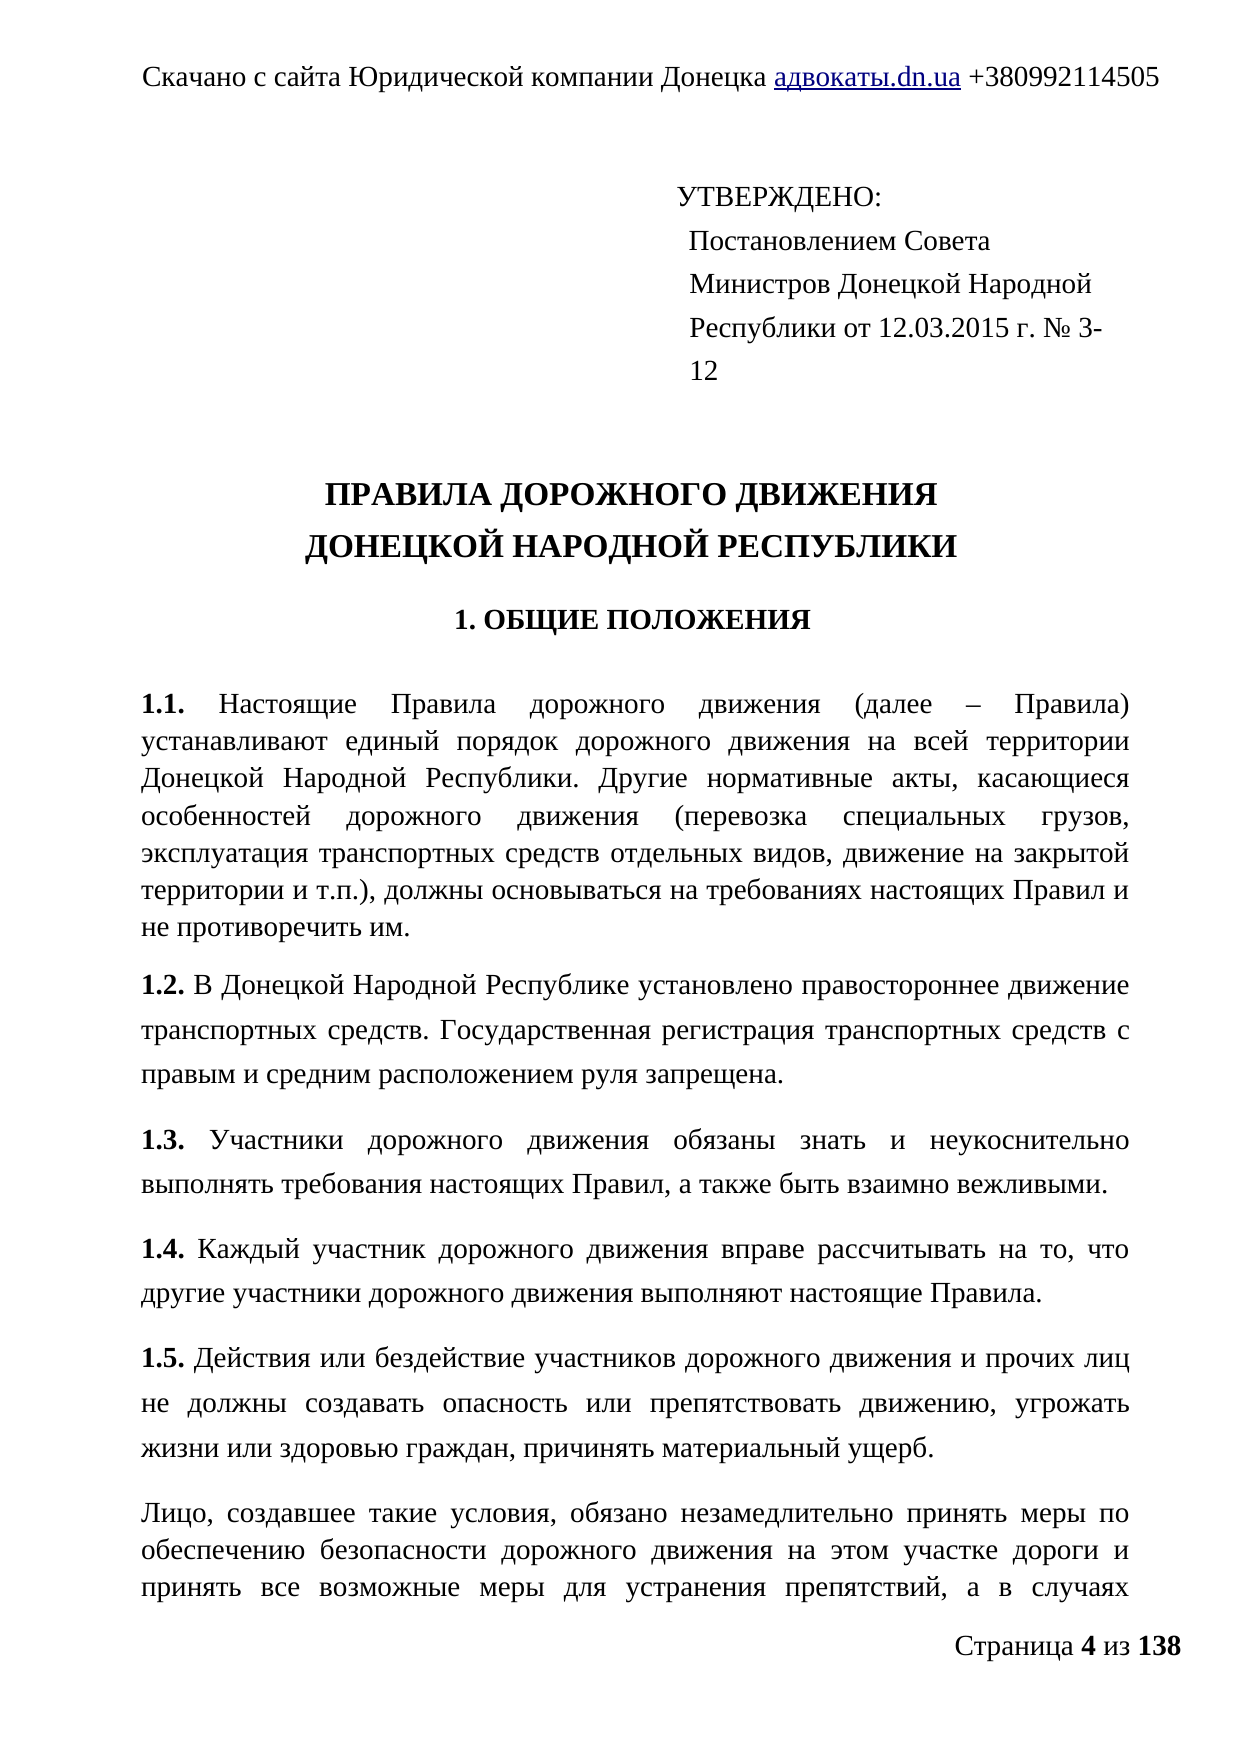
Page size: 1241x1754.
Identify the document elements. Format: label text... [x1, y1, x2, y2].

text ДОНЕЦКОЙ НАРОДНОЙ РЕСПУБЛИКИ [142, 527, 1129, 565]
text УТВЕРЖДЕНО: [384, 179, 1181, 212]
text 1.5. Действия или бездействие участников дорожного движения и прочих лиц не должны создавать опасность или препятствовать движению, угрожать жизни или здоровью граждан, причинять материальный ущерб. [141, 1341, 1130, 1463]
subtitle 1. ОБЩИЕ ПОЛОЖЕНИЯ [187, 602, 1085, 636]
text 1.1. Настоящие Правила дорожного движения (далее – Правила) устанавливают единый порядок дорожного движения на всей территории Донецкой Народной Республики. Другие нормативные акты, касающиеся особенностей дорожного движения (перевозка специальных грузов, эксплуатация транспортных средств отдельных видов, движение на закрытой территории и т.п.), должны основываться на требованиях настоящих Правил и не противоречить им. [141, 686, 1130, 943]
text ПРАВИЛА ДОРОЖНОГО ДВИЖЕНИЯ [142, 474, 1129, 513]
text 1.3. Участники дорожного движения обязаны знать и неукоснительно выполнять требования настоящих Правил, а также быть взаимно вежливыми. [141, 1122, 1130, 1200]
text 1.2. В Донецкой Народной Республике установлено правостороннее движение транспортных средств. Государственная регистрация транспортных средств с правым и средним расположением руля запрещена. [141, 967, 1130, 1090]
text 1.4. Каждый участник дорожного движения вправе рассчитывать на то, что другие участники дорожного движения выполняют настоящие Правила. [141, 1231, 1130, 1309]
text Лицо, создавшее такие условия, обязано незамедлительно принять меры по обеспечению безопасности дорожного движения на этом участке дороги и принять все возможные меры для устранения препятствий, а в случаях [141, 1495, 1130, 1603]
text Постановлением Совета Министров Донецкой Народной Республики от 12.03.2015 г. № 3-12 [688, 223, 1122, 387]
